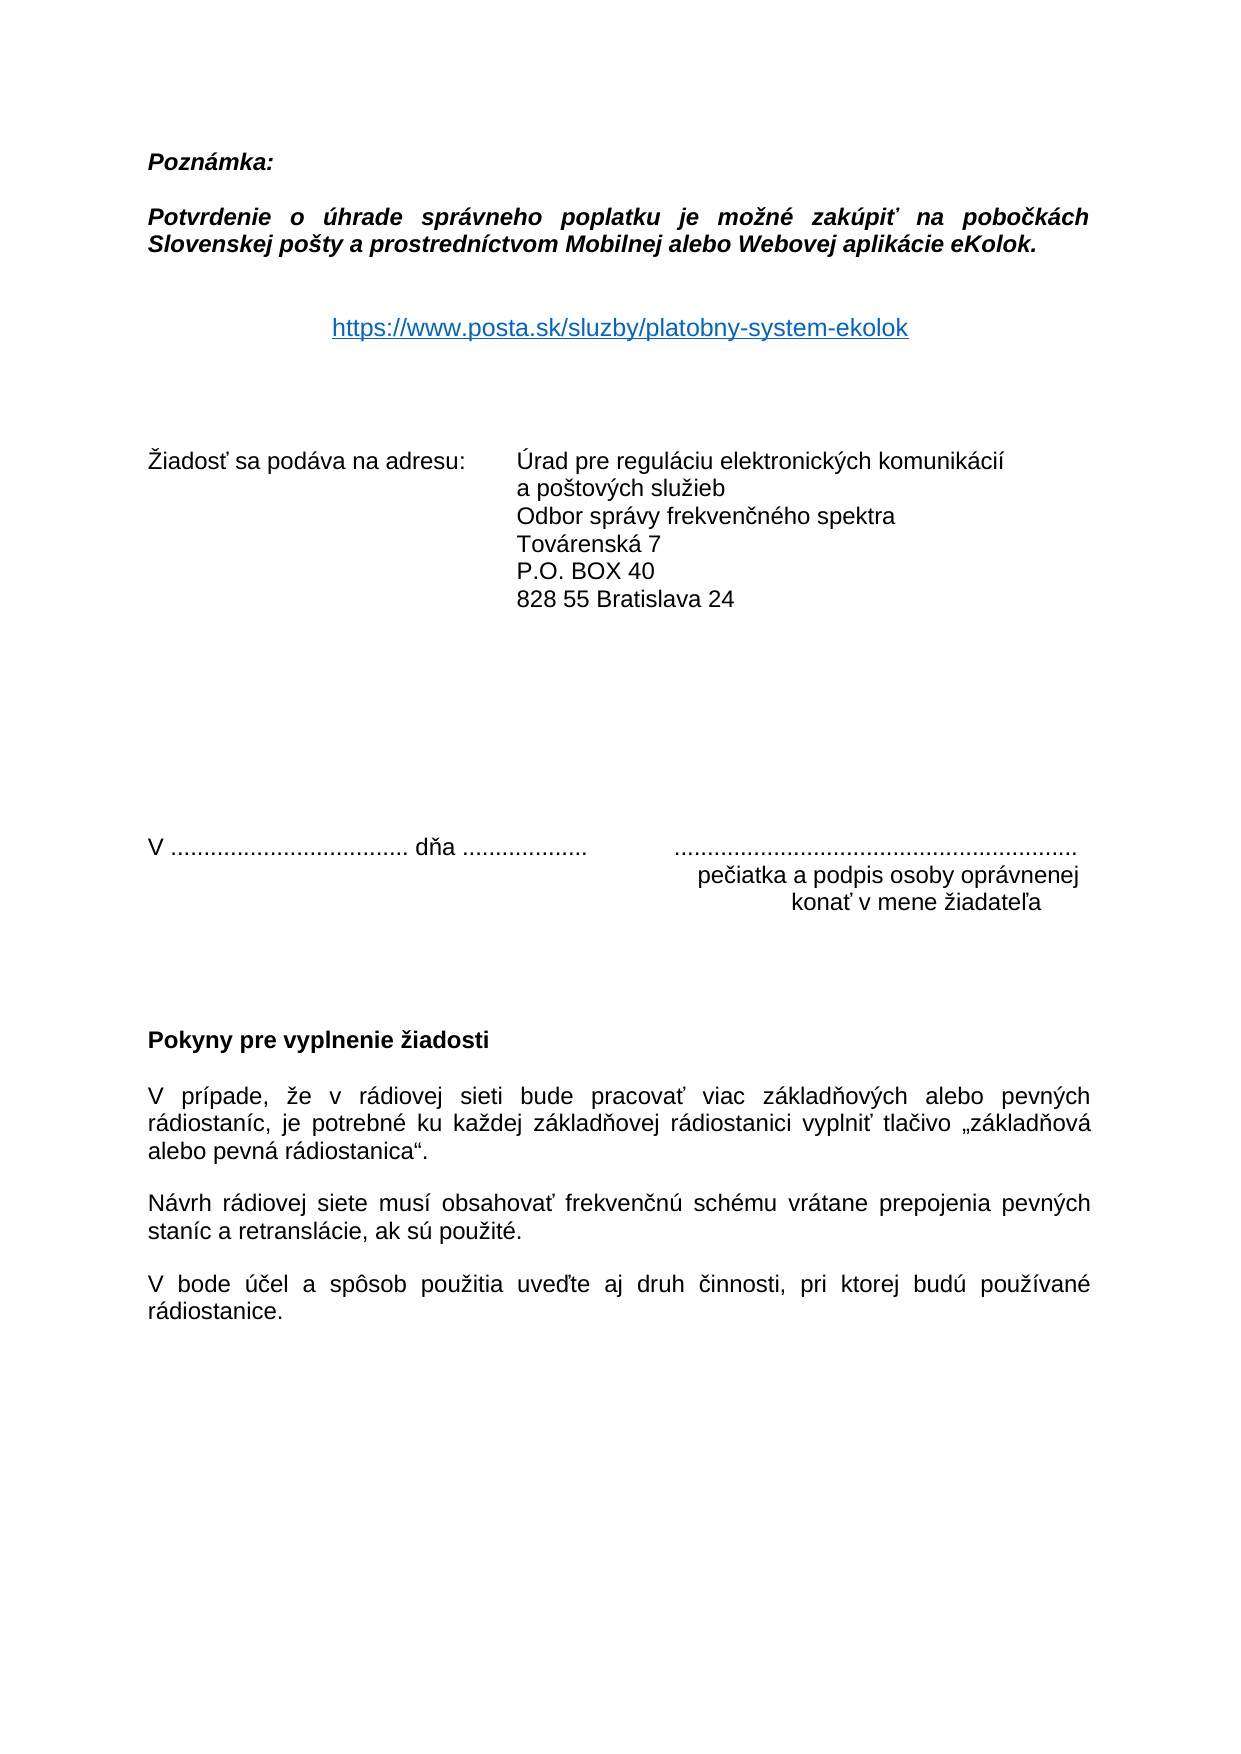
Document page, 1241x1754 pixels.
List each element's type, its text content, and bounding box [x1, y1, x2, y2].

text Potvrdenie o úhrade správneho poplatku je možné zakúpiť na pobočkách Slovenskej pošty a prostredníctvom Mobilnej alebo Webovej aplikácie eKolok. [148, 203, 1093, 258]
text V .................................... dňa ................... ............................................................. pečiatka a podpis osoby oprávnenej [148, 833, 1093, 888]
text Návrh rádiovej siete musí obsahovať frekvenčnú schému vrátane prepojenia pevných staníc a retranslácie, ak sú použité. [148, 1189, 1093, 1244]
subtitle P.O. BOX 40 828 55 Bratislava 24 [516, 557, 1093, 612]
text konať v mene žiadateľa [148, 888, 1093, 916]
subtitle Odbor správy frekvenčného spektra Továrenská 7 [516, 502, 1093, 557]
text Pokyny pre vyplnenie žiadosti [148, 1026, 1093, 1054]
subtitle Žiadosť sa podáva na adresu: Úrad pre reguláciu elektronických komunikácií a poštových služieb [148, 447, 1093, 502]
text V bode účel a spôsob použitia uveďte aj druh činnosti, pri ktorej budú používané rádiostanice. [148, 1269, 1093, 1325]
text Poznámka: [148, 148, 1093, 175]
text V prípade, že v rádiovej sieti bude pracovať viac základňových alebo pevných rádiostaníc, je potrebné ku každej základňovej rádiostanici vyplniť tlačivo „základňová alebo pevná rádiostanica“. [148, 1082, 1093, 1164]
text https://www.posta.sk/sluzby/platobny-system-ekolok [148, 313, 1093, 342]
